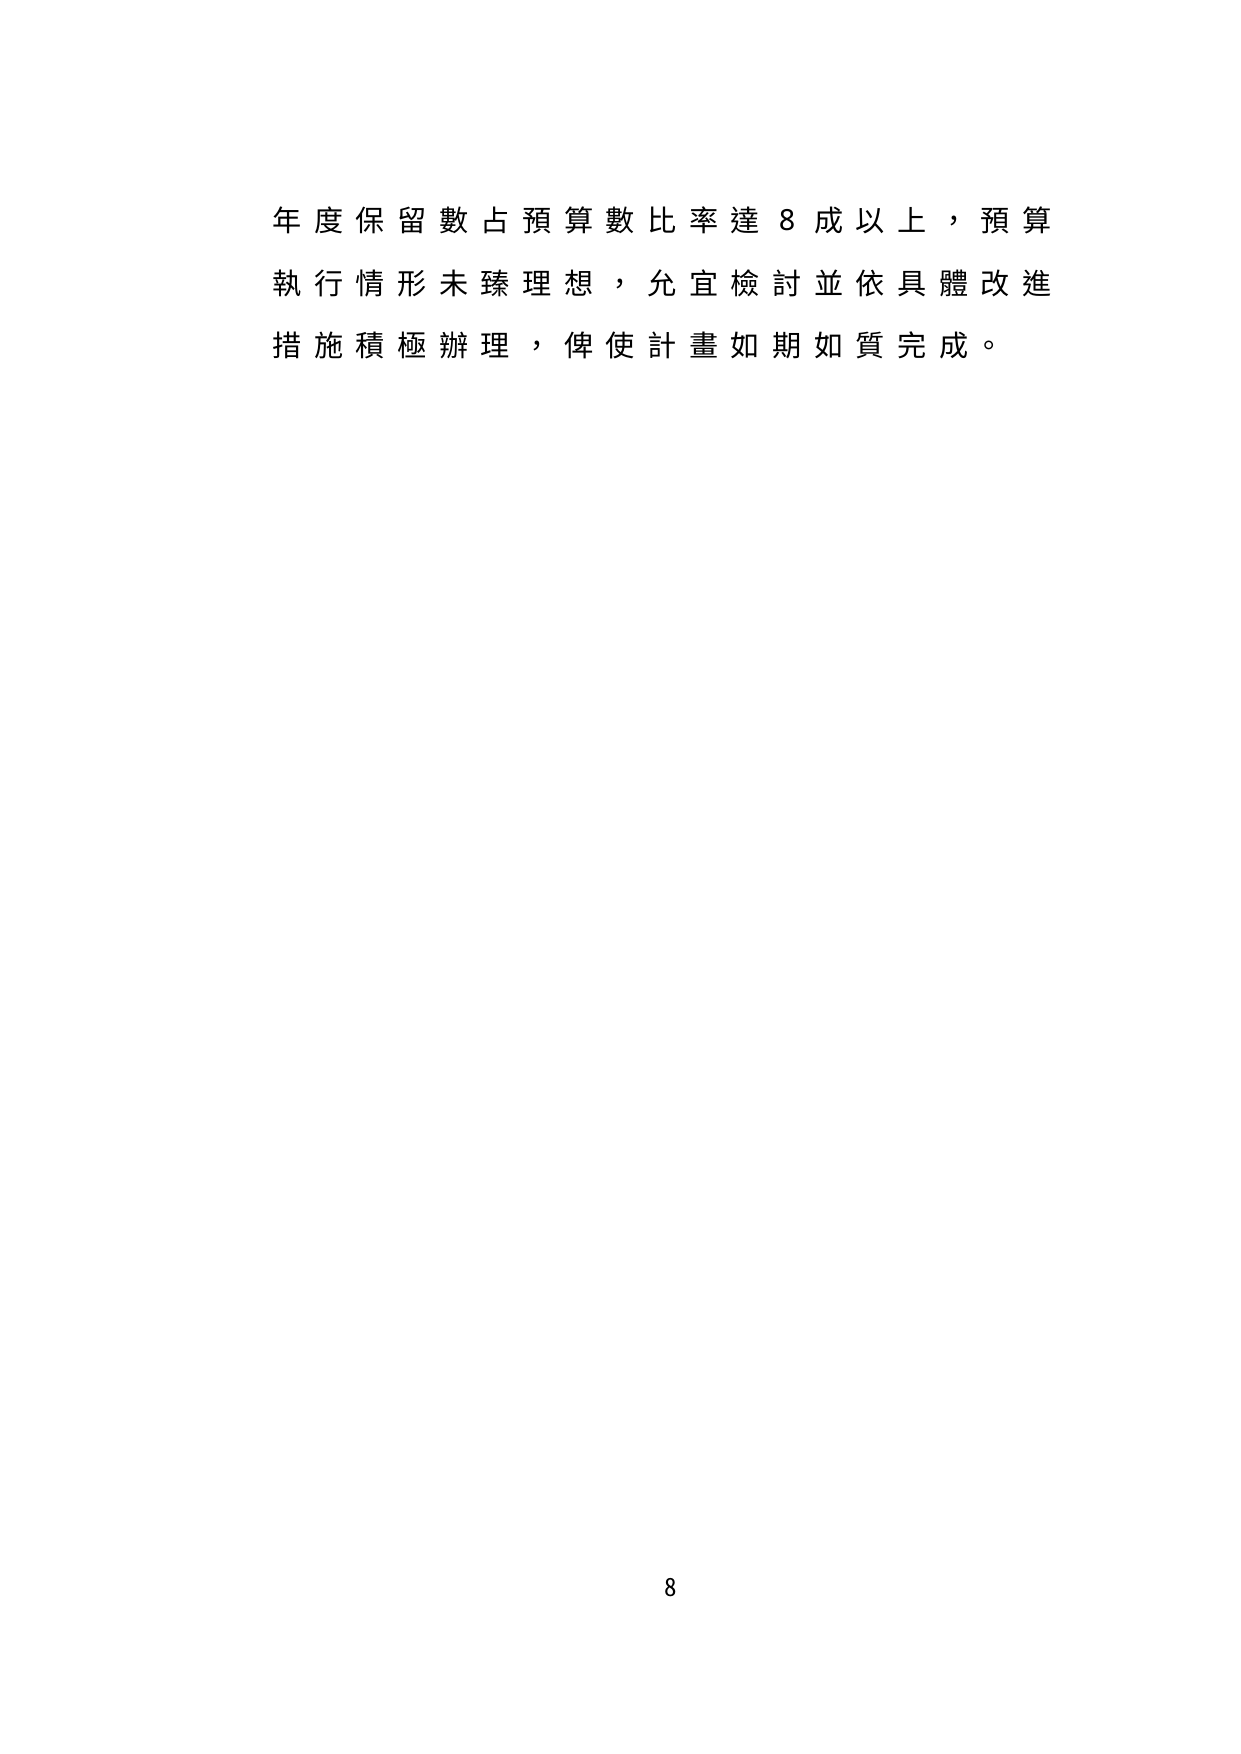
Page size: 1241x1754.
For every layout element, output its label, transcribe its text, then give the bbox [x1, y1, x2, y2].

text 年度保留數占預算數比率達8成以上，預算執行情形未臻理想，允宜檢討並依具體改進措施積極辦理，俾使計畫如期如質完成。 [242, 177, 1058, 365]
